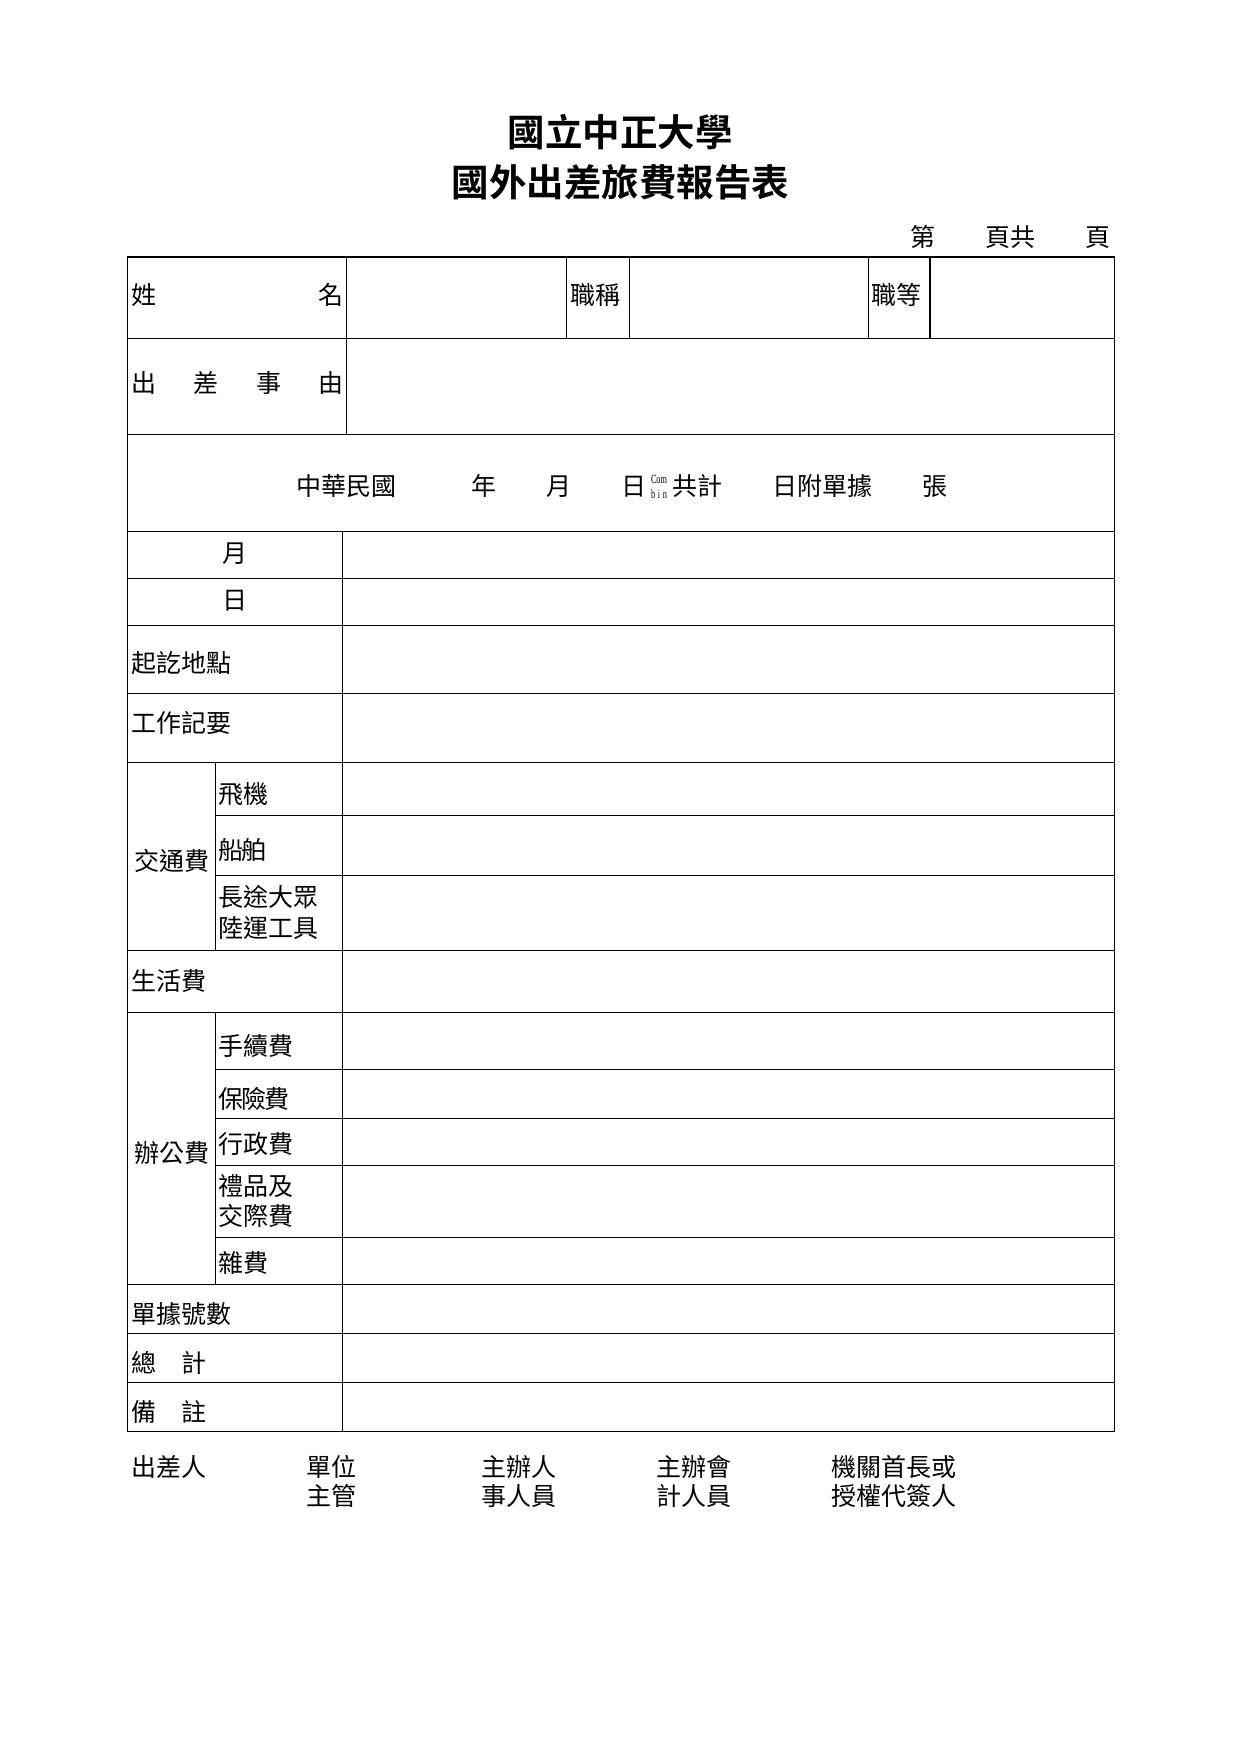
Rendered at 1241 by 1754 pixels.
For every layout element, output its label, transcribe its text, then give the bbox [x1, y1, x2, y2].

table_cell 辦公費 [128, 1013, 215, 1284]
table_cell [343, 876, 1114, 950]
table_header [347, 258, 566, 338]
table_cell [343, 1070, 471, 1118]
table_header [931, 258, 1114, 338]
text 國立中正大學 [130, 106, 1110, 156]
table_cell [856, 763, 985, 815]
table_cell [856, 816, 985, 875]
table_cell [728, 579, 856, 624]
table_header 主辦人 事人員 [478, 1453, 653, 1515]
table_cell [471, 626, 599, 693]
table_cell [471, 1070, 599, 1118]
table_cell [599, 1070, 728, 1118]
table_cell [599, 579, 728, 624]
table_header 職等 [869, 258, 929, 338]
table_cell [599, 763, 728, 815]
table_cell [728, 532, 856, 578]
table_cell [343, 626, 471, 693]
table_cell [985, 579, 1114, 624]
table_cell [985, 532, 1114, 578]
table_header 姓名 [128, 258, 346, 338]
table_cell [599, 1013, 728, 1069]
table_header [630, 258, 868, 338]
table_cell [985, 1013, 1114, 1069]
table_cell [728, 1383, 856, 1431]
table_cell 生活費 [128, 951, 342, 1012]
table_cell [347, 339, 1114, 434]
table_cell [856, 694, 985, 762]
table_cell [856, 532, 985, 578]
table_cell [471, 951, 599, 1012]
table_cell [985, 763, 1114, 815]
table_cell [856, 951, 985, 1012]
table_cell [728, 951, 856, 1012]
table_cell 長途大眾陸運工具 [216, 876, 342, 950]
table_header 單位 主管 [303, 1453, 478, 1515]
table_header 主辦會 計人員 [653, 1453, 828, 1515]
table_cell 總 計 [128, 1334, 342, 1382]
table_cell [728, 1070, 856, 1118]
table_cell [728, 763, 856, 815]
table_cell [471, 532, 599, 578]
table_cell [728, 1285, 856, 1333]
table_cell [471, 694, 599, 762]
table_cell [728, 816, 856, 875]
table_cell 禮品及 交際費 [216, 1166, 342, 1237]
table_cell 日 [128, 579, 342, 624]
table_cell [728, 1334, 856, 1382]
table_cell [343, 1383, 471, 1431]
table_cell [856, 1383, 985, 1431]
table_cell 出差事由 [128, 339, 346, 434]
table_cell [856, 1334, 985, 1382]
table_cell [343, 1166, 1114, 1237]
table_cell 起訖地點 [128, 626, 342, 693]
table_cell [599, 626, 728, 693]
table_cell [985, 1383, 1114, 1431]
table_cell [856, 1070, 985, 1118]
table_cell [985, 626, 1114, 693]
table_cell [599, 532, 728, 578]
table_cell [599, 694, 728, 762]
table_cell [343, 579, 471, 624]
table_header 出差人 [129, 1453, 303, 1515]
table_cell 船舶 [216, 816, 342, 875]
table_cell [728, 626, 856, 693]
table_cell [599, 951, 728, 1012]
table_cell [599, 1285, 728, 1333]
table_cell [471, 816, 599, 875]
table_cell [343, 1013, 471, 1069]
table_cell 單據號數 [128, 1285, 342, 1333]
table_cell [343, 1238, 1114, 1284]
table_cell 月 [128, 532, 342, 578]
table_cell [985, 816, 1114, 875]
table_cell [856, 579, 985, 624]
table_cell [728, 694, 856, 762]
table_cell [985, 1334, 1114, 1382]
table_cell [856, 626, 985, 693]
table_cell [471, 1334, 599, 1382]
table_cell [343, 1285, 471, 1333]
table_cell [599, 1383, 728, 1431]
table_cell [471, 1013, 599, 1069]
table_cell 中華民國 年 月 日Combin共計 日附單據 張 [128, 435, 1114, 531]
table_cell [856, 1013, 985, 1069]
table_cell 行政費 [216, 1119, 342, 1165]
table_cell 工作記要 [128, 694, 342, 762]
table_cell [343, 694, 471, 762]
table_cell [985, 1070, 1114, 1118]
table_cell 手續費 [216, 1013, 342, 1069]
table_cell [471, 1383, 599, 1431]
table_cell [856, 1285, 985, 1333]
table_cell [471, 1285, 599, 1333]
table_cell [599, 1334, 728, 1382]
table_cell [343, 1119, 1114, 1165]
table_header 職稱 [567, 258, 629, 338]
table_header 機關首長或 授權代簽人 [828, 1453, 1116, 1515]
table_cell [343, 763, 471, 815]
table_cell [985, 951, 1114, 1012]
table_cell [985, 694, 1114, 762]
table_cell [343, 1334, 471, 1382]
table_cell [599, 816, 728, 875]
table_cell [343, 951, 471, 1012]
table_cell 交通費 [128, 763, 215, 950]
table_cell 雜費 [216, 1238, 342, 1284]
table_cell [471, 763, 599, 815]
table_cell [471, 579, 599, 624]
table_cell [985, 1285, 1114, 1333]
table_cell [343, 532, 471, 578]
table_cell 飛機 [216, 763, 342, 815]
table_cell [343, 816, 471, 875]
text 國外出差旅費報告表 [130, 156, 1110, 206]
table_cell 備 註 [128, 1383, 342, 1431]
table_cell 保險費 [216, 1070, 342, 1118]
text 第 頁共 頁 [130, 206, 1110, 256]
table_cell [728, 1013, 856, 1069]
